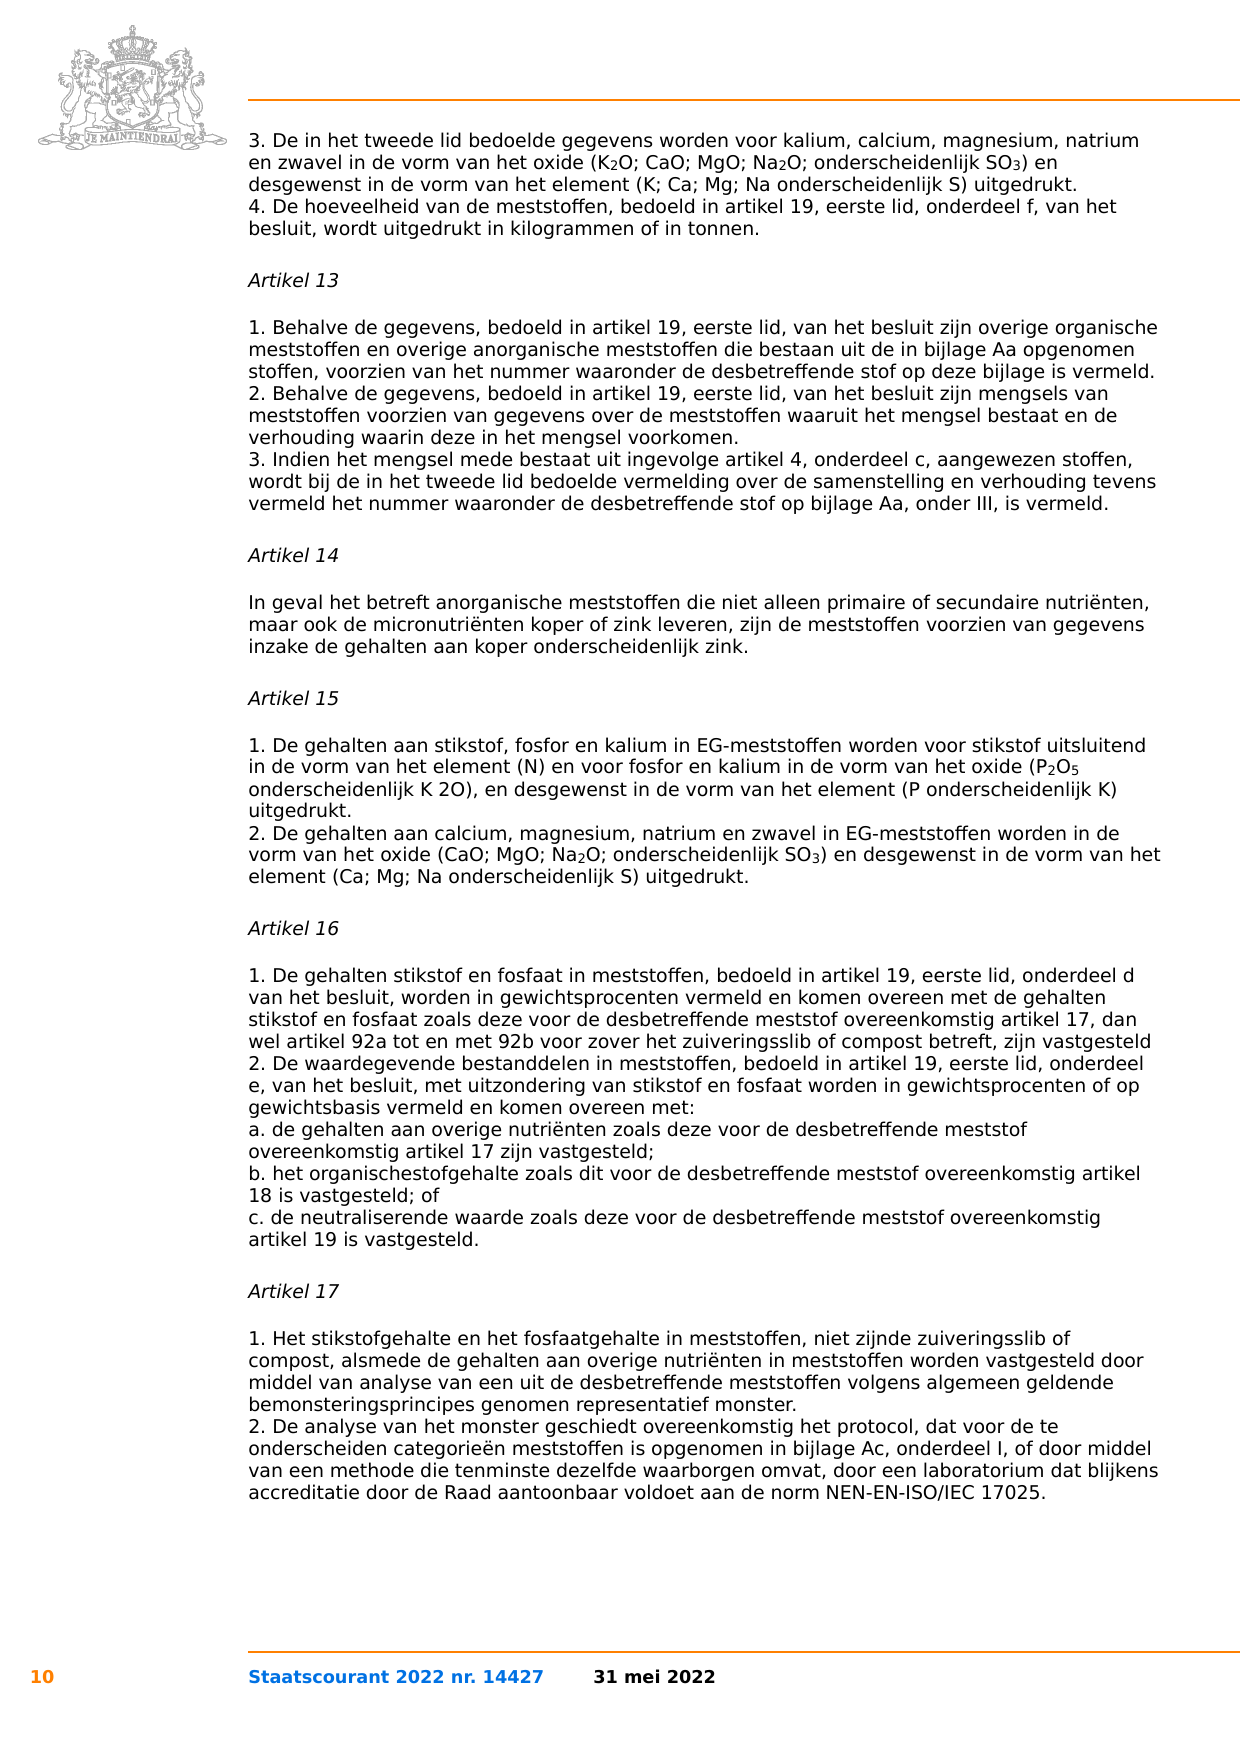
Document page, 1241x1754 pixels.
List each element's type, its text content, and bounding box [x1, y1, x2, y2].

text c. de neutraliserende waarde zoals deze voor de desbetreffende meststof overeenkomstig artikel 19 is vastgesteld. [248, 1207, 1163, 1251]
text In geval het betreft anorganische meststoffen die niet alleen primaire of secundaire nutriënten, maar ook de micronutriënten koper of zink leveren, zijn de meststoffen voorzien van gegevens inzake de gehalten aan koper onderscheidenlijk zink. [248, 592, 1163, 657]
text 4. De hoeveelheid van de meststoffen, bedoeld in artikel 19, eerste lid, onderdeel f, van het besluit, wordt uitgedrukt in kilogrammen of in tonnen. [248, 196, 1163, 240]
subtitle Artikel 16 [248, 918, 1163, 940]
text 1. Het stikstofgehalte en het fosfaatgehalte in meststoffen, niet zijnde zuiveringsslib of compost, alsmede de gehalten aan overige nutriënten in meststoffen worden vastgesteld door middel van analyse van een uit de desbetreffende meststoffen volgens algemeen geldende bemonsteringsprincipes genomen representatief monster. [248, 1328, 1163, 1416]
text 3. De in het tweede lid bedoelde gegevens worden voor kalium, calcium, magnesium, natrium en zwavel in de vorm van het oxide (K2O; CaO; MgO; Na2O; onderscheidenlijk SO3) en desgewenst in de vorm van het element (K; Ca; Mg; Na onderscheidenlijk S) uitgedrukt. [248, 130, 1163, 196]
text 2. Behalve de gegevens, bedoeld in artikel 19, eerste lid, van het besluit zijn mengsels van meststoffen voorzien van gegevens over de meststoffen waaruit het mengsel bestaat en de verhouding waarin deze in het mengsel voorkomen. [248, 383, 1163, 449]
text 2. De waardegevende bestanddelen in meststoffen, bedoeld in artikel 19, eerste lid, onderdeel e, van het besluit, met uitzondering van stikstof en fosfaat worden in gewichtsprocenten of op gewichtsbasis vermeld en komen overeen met: [248, 1053, 1163, 1119]
subtitle Artikel 13 [248, 270, 1163, 292]
text 1. De gehalten stikstof en fosfaat in meststoffen, bedoeld in artikel 19, eerste lid, onderdeel d van het besluit, worden in gewichtsprocenten vermeld en komen overeen met de gehalten stikstof en fosfaat zoals deze voor de desbetreffende meststof overeenkomstig artikel 17, dan wel artikel 92a tot en met 92b voor zover het zuiveringsslib of compost betreft, zijn vastgesteld [248, 965, 1163, 1053]
text b. het organischestofgehalte zoals dit voor de desbetreffende meststof overeenkomstig artikel 18 is vastgesteld; of [248, 1163, 1163, 1207]
subtitle Artikel 17 [248, 1281, 1163, 1303]
picture [38, 25, 227, 150]
text 2. De gehalten aan calcium, magnesium, natrium en zwavel in EG-meststoffen worden in de vorm van het oxide (CaO; MgO; Na2O; onderscheidenlijk SO3) en desgewenst in de vorm van het element (Ca; Mg; Na onderscheidenlijk S) uitgedrukt. [248, 822, 1163, 888]
subtitle Artikel 14 [248, 544, 1163, 567]
subtitle Artikel 15 [248, 687, 1163, 709]
text a. de gehalten aan overige nutriënten zoals deze voor de desbetreffende meststof overeenkomstig artikel 17 zijn vastgesteld; [248, 1119, 1163, 1163]
text 2. De analyse van het monster geschiedt overeenkomstig het protocol, dat voor de te onderscheiden categorieën meststoffen is opgenomen in bijlage Ac, onderdeel I, of door middel van een methode die tenminste dezelfde waarborgen omvat, door een laboratorium dat blijkens accreditatie door de Raad aantoonbaar voldoet aan de norm NEN-EN-ISO/IEC 17025. [248, 1416, 1163, 1504]
text 1. Behalve de gegevens, bedoeld in artikel 19, eerste lid, van het besluit zijn overige organische meststoffen en overige anorganische meststoffen die bestaan uit de in bijlage Aa opgenomen stoffen, voorzien van het nummer waaronder de desbetreffende stof op deze bijlage is vermeld. [248, 317, 1163, 383]
text 1. De gehalten aan stikstof, fosfor en kalium in EG-meststoffen worden voor stikstof uitsluitend in de vorm van het element (N) en voor fosfor en kalium in de vorm van het oxide (P2O5 onderscheidenlijk K 2O), en desgewenst in de vorm van het element (P onderscheidenlijk K) uitgedrukt. [248, 734, 1163, 822]
text 3. Indien het mengsel mede bestaat uit ingevolge artikel 4, onderdeel c, aangewezen stoffen, wordt bij de in het tweede lid bedoelde vermelding over de samenstelling en verhouding tevens vermeld het nummer waaronder de desbetreffende stof op bijlage Aa, onder III, is vermeld. [248, 449, 1163, 514]
